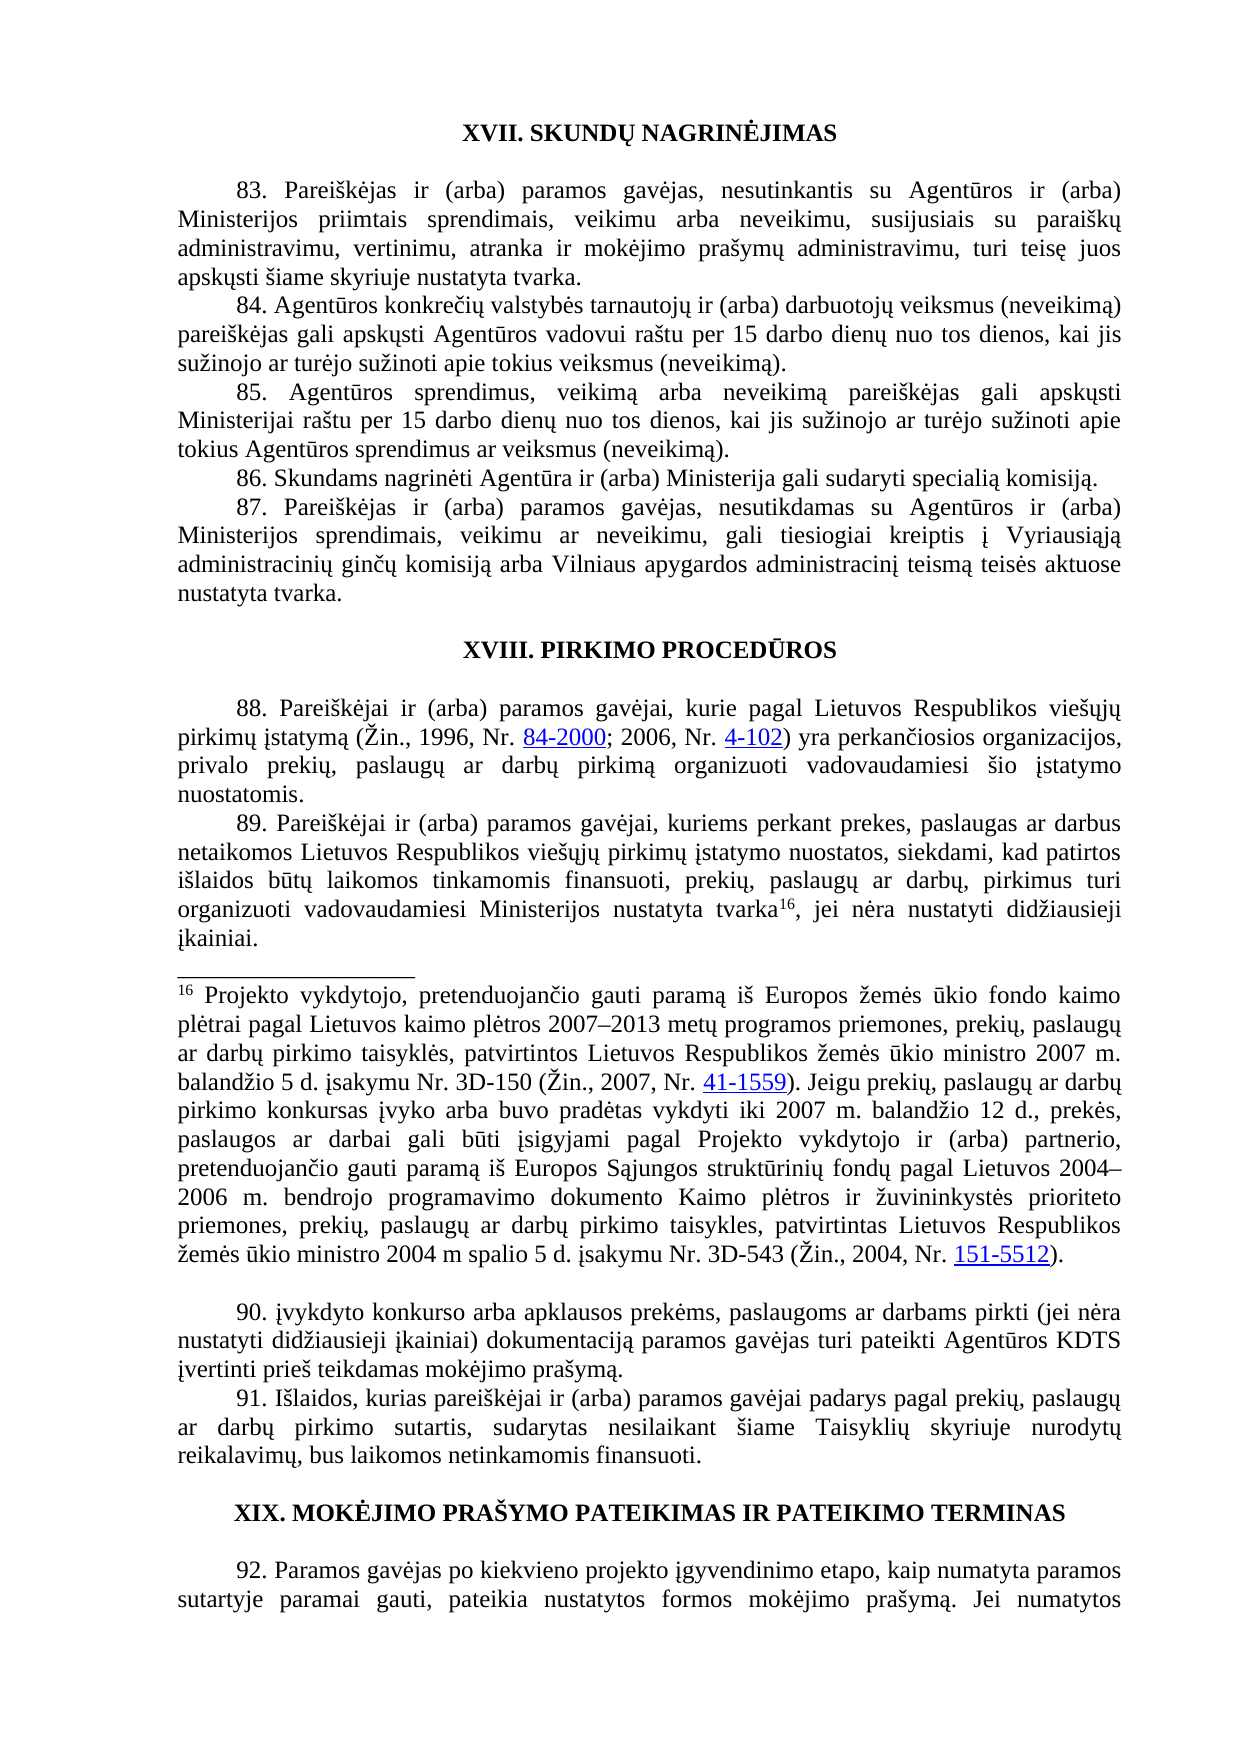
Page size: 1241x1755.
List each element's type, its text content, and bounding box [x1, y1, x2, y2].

text 91. Išlaidos, kurias pareiškėjai ir (arba) paramos gavėjai padarys pagal prekių, paslaugų ar darbų pirkimo sutartis, sudarytas nesilaikant šiame Taisyklių skyriuje nurodytų reikalavimų, bus laikomos netinkamomis finansuoti. [177, 1383, 1122, 1469]
text 16 Projekto vykdytojo, pretenduojančio gauti paramą iš Europos žemės ūkio fondo kaimo plėtrai pagal Lietuvos kaimo plėtros 2007–2013 metų programos priemones, prekių, paslaugų ar darbų pirkimo taisyklės, patvirtintos Lietuvos Respublikos žemės ūkio ministro 2007 m. balandžio 5 d. įsakymu Nr. 3D-150 (Žin., 2007, Nr. 41-1559). Jeigu prekių, paslaugų ar darbų pirkimo konkursas įvyko arba buvo pradėtas vykdyti iki 2007 m. balandžio 12 d., prekės, paslaugos ar darbai gali būti įsigyjami pagal Projekto vykdytojo ir (arba) partnerio, pretenduojančio gauti paramą iš Europos Sąjungos struktūrinių fondų pagal Lietuvos 2004–2006 m. bendrojo programavimo dokumento Kaimo plėtros ir žuvininkystės prioriteto priemones, prekių, paslaugų ar darbų pirkimo taisykles, patvirtintas Lietuvos Respublikos žemės ūkio ministro 2004 m spalio 5 d. įsakymu Nr. 3D-543 (Žin., 2004, Nr. 151-5512). [177, 981, 1122, 1268]
text 89. Pareiškėjai ir (arba) paramos gavėjai, kuriems perkant prekes, paslaugas ar darbus netaikomos Lietuvos Respublikos viešųjų pirkimų įstatymo nuostatos, siekdami, kad patirtos išlaidos būtų laikomos tinkamomis finansuoti, prekių, paslaugų ar darbų, pirkimus turi organizuoti vadovaudamiesi Ministerijos nustatyta tvarka16, jei nėra nustatyti didžiausieji įkainiai. [177, 808, 1122, 952]
text XVII. SKUNDŲ NAGRINĖJIMAS [177, 118, 1122, 147]
text XIX. MOKĖJIMO PRAŠYMO PATEIKIMAS IR PATEIKIMO TERMINAS [177, 1498, 1122, 1527]
text 90. įvykdyto konkurso arba apklausos prekėms, paslaugoms ar darbams pirkti (jei nėra nustatyti didžiausieji įkainiai) dokumentaciją paramos gavėjas turi pateikti Agentūros KDTS įvertinti prieš teikdamas mokėjimo prašymą. [177, 1297, 1122, 1383]
text 83. Pareiškėjas ir (arba) paramos gavėjas, nesutinkantis su Agentūros ir (arba) Ministerijos priimtais sprendimais, veikimu arba neveikimu, susijusiais su paraiškų administravimu, vertinimu, atranka ir mokėjimo prašymų administravimu, turi teisę juos apskųsti šiame skyriuje nustatyta tvarka. [177, 176, 1122, 291]
text 84. Agentūros konkrečių valstybės tarnautojų ir (arba) darbuotojų veiksmus (neveikimą) pareiškėjas gali apskųsti Agentūros vadovui raštu per 15 darbo dienų nuo tos dienos, kai jis sužinojo ar turėjo sužinoti apie tokius veiksmus (neveikimą). [177, 291, 1122, 377]
text 85. Agentūros sprendimus, veikimą arba neveikimą pareiškėjas gali apskųsti Ministerijai raštu per 15 darbo dienų nuo tos dienos, kai jis sužinojo ar turėjo sužinoti apie tokius Agentūros sprendimus ar veiksmus (neveikimą). [177, 377, 1122, 463]
text 86. Skundams nagrinėti Agentūra ir (arba) Ministerija gali sudaryti specialią komisiją. [177, 463, 1122, 492]
text ___________________ [177, 952, 1122, 981]
text 92. Paramos gavėjas po kiekvieno projekto įgyvendinimo etapo, kaip numatyta paramos sutartyje paramai gauti, pateikia nustatytos formos mokėjimo prašymą. Jei numatytos [177, 1556, 1122, 1613]
text XVIII. PIRKIMO PROCEDŪROS [177, 636, 1122, 664]
text 88. Pareiškėjai ir (arba) paramos gavėjai, kurie pagal Lietuvos Respublikos viešųjų pirkimų įstatymą (Žin., 1996, Nr. 84-2000; 2006, Nr. 4-102) yra perkančiosios organizacijos, privalo prekių, paslaugų ar darbų pirkimą organizuoti vadovaudamiesi šio įstatymo nuostatomis. [177, 693, 1122, 808]
text 87. Pareiškėjas ir (arba) paramos gavėjas, nesutikdamas su Agentūros ir (arba) Ministerijos sprendimais, veikimu ar neveikimu, gali tiesiogiai kreiptis į Vyriausiąją administracinių ginčų komisiją arba Vilniaus apygardos administracinį teismą teisės aktuose nustatyta tvarka. [177, 492, 1122, 607]
